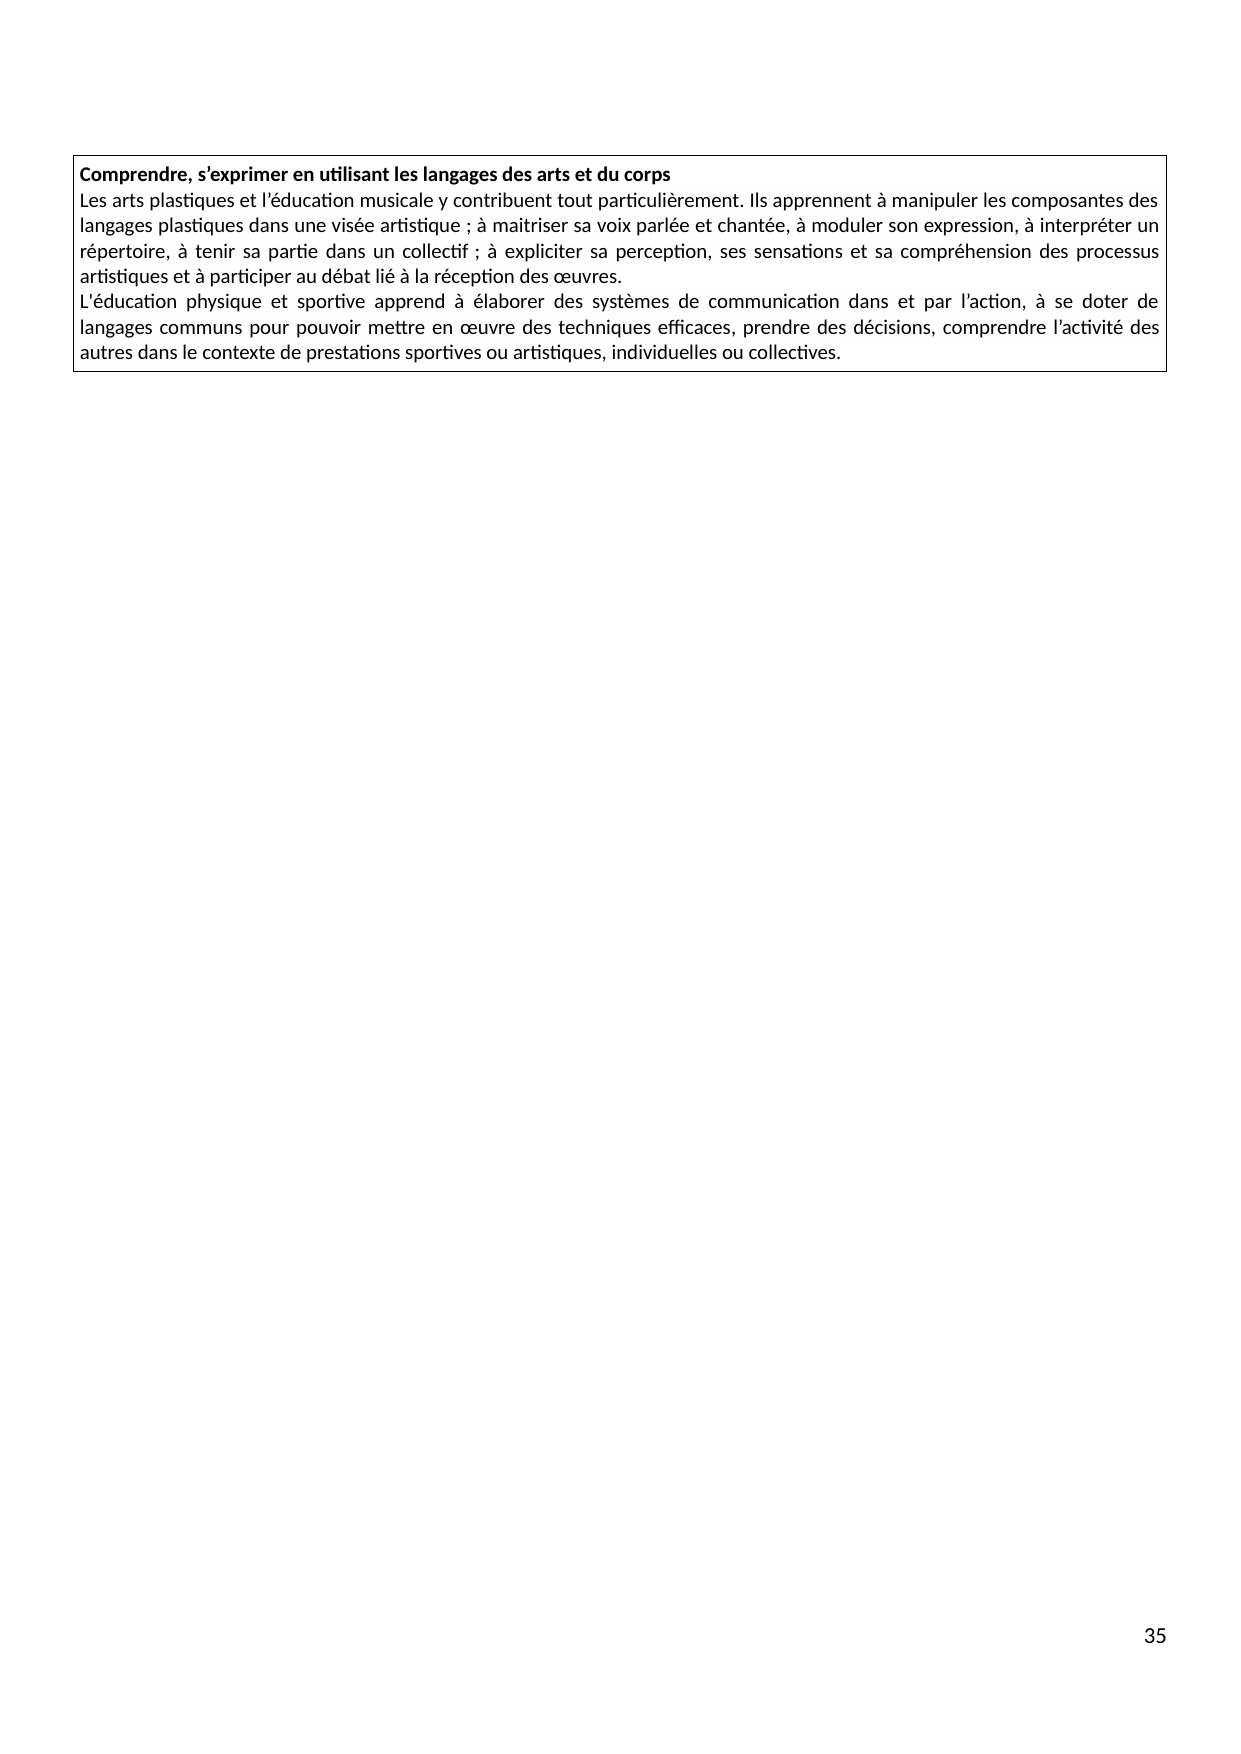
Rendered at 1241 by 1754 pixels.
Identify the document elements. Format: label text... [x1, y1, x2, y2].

table_header Comprendre, s’exprimer en utilisant les langages des arts et du corps Les arts plastiques et l’éducation musicale y contribuent tout particulièrement. Ils apprennent à manipuler les composantes des langages plastiques dans une visée artistique ; à maitriser sa voix parlée et chantée, à moduler son expression, à interpréter un répertoire, à tenir sa partie dans un collectif ; à expliciter sa perception, ses sensations et sa compréhension des processus artistiques et à participer au débat lié à la réception des œuvres. L'éducation physique et sportive apprend à élaborer des systèmes de communication dans et par l’action, à se doter de langages communs pour pouvoir mettre en œuvre des techniques efficaces, prendre des décisions, comprendre l’activité des autres dans le contexte de prestations sportives ou artistiques, individuelles ou collectives. [74, 156, 1166, 371]
